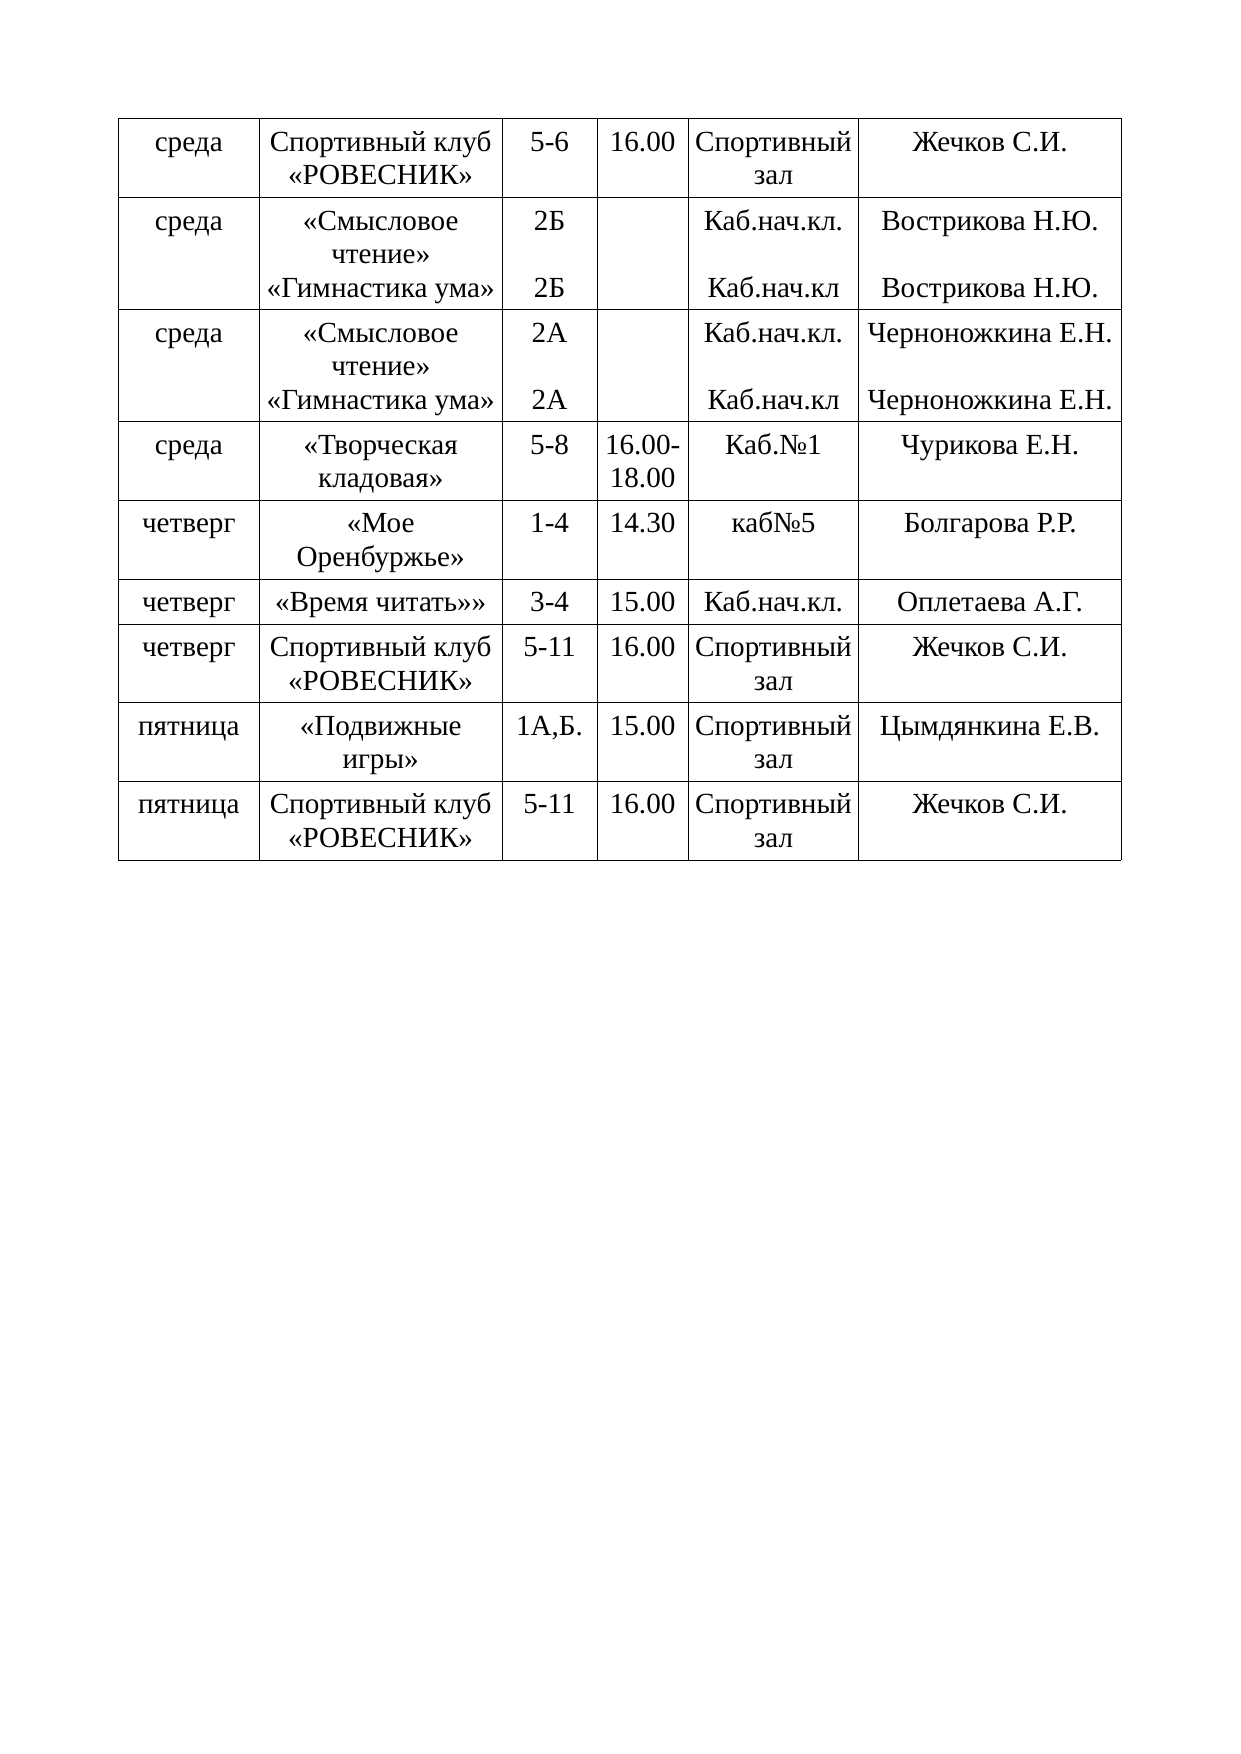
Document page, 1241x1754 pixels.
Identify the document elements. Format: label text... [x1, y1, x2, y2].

table_cell 2Б 2Б [503, 198, 597, 309]
table_cell Жечков С.И. [859, 119, 1121, 197]
table_cell Болгарова Р.Р. [859, 501, 1121, 578]
table_cell Спортивный зал [689, 782, 858, 859]
table_cell «Подвижные игры» [260, 703, 502, 781]
table_cell 5-6 [503, 119, 597, 197]
table_cell Спортивный клуб «РОВЕСНИК» [260, 119, 502, 197]
table_cell «Мое Оренбуржье» [260, 501, 502, 578]
table_cell 16.00 [598, 625, 688, 702]
table_cell Каб.№1 [689, 422, 858, 500]
table_cell Каб.нач.кл. Каб.нач.кл [689, 198, 858, 309]
table_cell «Смысловое чтение» «Гимнастика ума» [260, 310, 502, 421]
table_cell среда [119, 119, 259, 197]
table_cell «Смысловое чтение» «Гимнастика ума» [260, 198, 502, 309]
table_cell четверг [119, 580, 259, 623]
table_cell Черноножкина Е.Н. Черноножкина Е.Н. [859, 310, 1121, 421]
table_cell Жечков С.И. [859, 782, 1121, 859]
table_cell Каб.нач.кл. [689, 580, 858, 623]
table_cell пятница [119, 703, 259, 781]
table_cell пятница [119, 782, 259, 859]
table_cell Оплетаева А.Г. [859, 580, 1121, 623]
table_cell 5-11 [503, 625, 597, 702]
table_cell каб№5 [689, 501, 858, 578]
table_cell «Время читать»» [260, 580, 502, 623]
table_cell среда [119, 310, 259, 421]
table_cell Вострикова Н.Ю. Вострикова Н.Ю. [859, 198, 1121, 309]
table_cell Цымдянкина Е.В. [859, 703, 1121, 781]
table_cell четверг [119, 625, 259, 702]
table_cell четверг [119, 501, 259, 578]
table_cell 5-8 [503, 422, 597, 500]
table_cell 16.00-18.00 [598, 422, 688, 500]
table_cell 16.00 [598, 782, 688, 859]
table_cell Жечков С.И. [859, 625, 1121, 702]
table_cell Чурикова Е.Н. [859, 422, 1121, 500]
table_cell Спортивный зал [689, 625, 858, 702]
table_cell 5-11 [503, 782, 597, 859]
table_cell 15.00 [598, 703, 688, 781]
table_cell 15.00 [598, 580, 688, 623]
table_cell 2А 2А [503, 310, 597, 421]
table_cell 3-4 [503, 580, 597, 623]
table_cell среда [119, 422, 259, 500]
table_cell 1-4 [503, 501, 597, 578]
table_cell 14.30 [598, 501, 688, 578]
table_cell [598, 310, 688, 421]
table_cell Спортивный клуб «РОВЕСНИК» [260, 782, 502, 859]
table_cell Спортивный зал [689, 119, 858, 197]
table_cell [598, 198, 688, 309]
table_cell «Творческая кладовая» [260, 422, 502, 500]
table_cell Спортивный зал [689, 703, 858, 781]
table_cell Спортивный клуб «РОВЕСНИК» [260, 625, 502, 702]
table_cell 16.00 [598, 119, 688, 197]
table_cell 1А,Б. [503, 703, 597, 781]
table_cell среда [119, 198, 259, 309]
table_cell Каб.нач.кл. Каб.нач.кл [689, 310, 858, 421]
